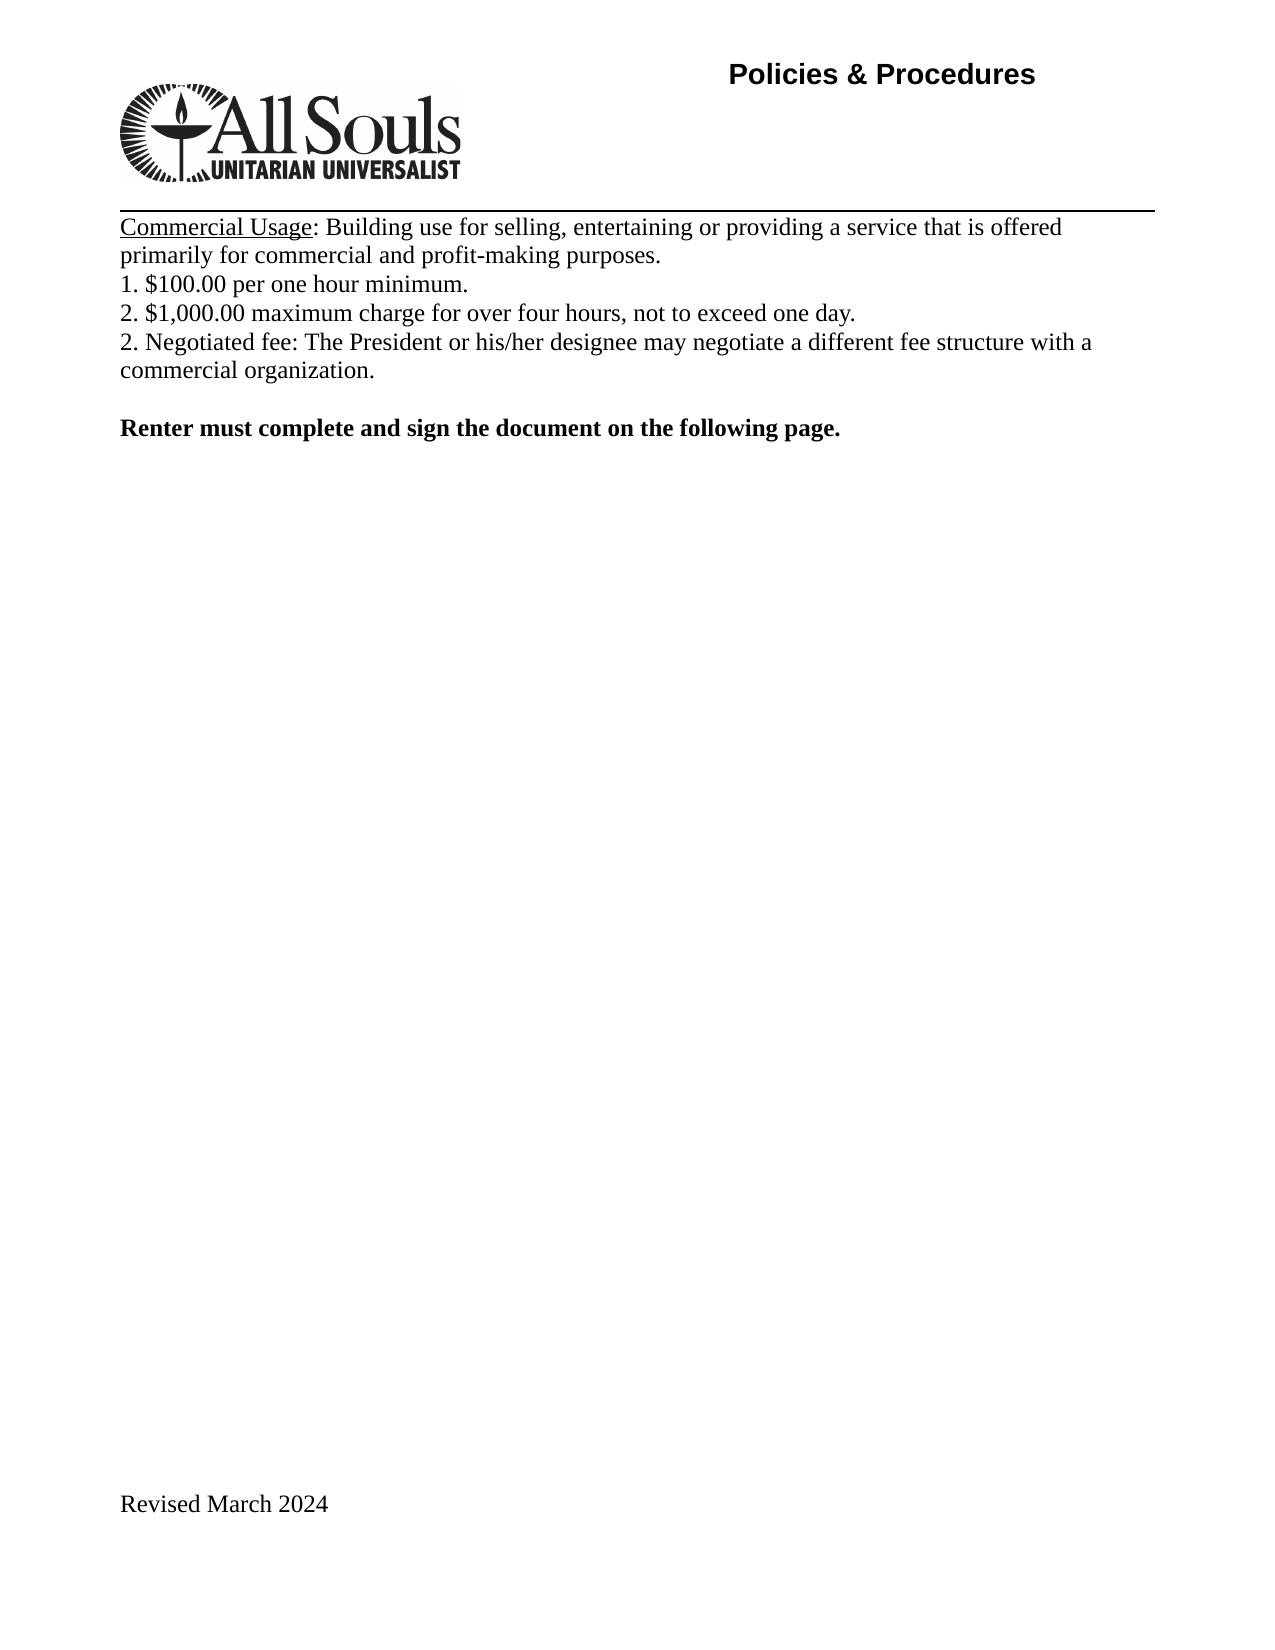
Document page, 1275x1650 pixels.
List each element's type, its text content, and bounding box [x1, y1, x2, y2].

text 2. Negotiated fee: The President or his/her designee may negotiate a different fee structure with a commercial organization. [120, 327, 1155, 384]
text 1. $100.00 per one hour minimum. [120, 269, 1155, 298]
text 2. $1,000.00 maximum charge for over four hours, not to exceed one day. [120, 298, 1155, 327]
text Commercial Usage: Building use for selling, entertaining or providing a service that is offered primarily for commercial and profit-making purposes. [120, 212, 1155, 269]
text Renter must complete and sign the document on the following page. [120, 413, 1155, 442]
